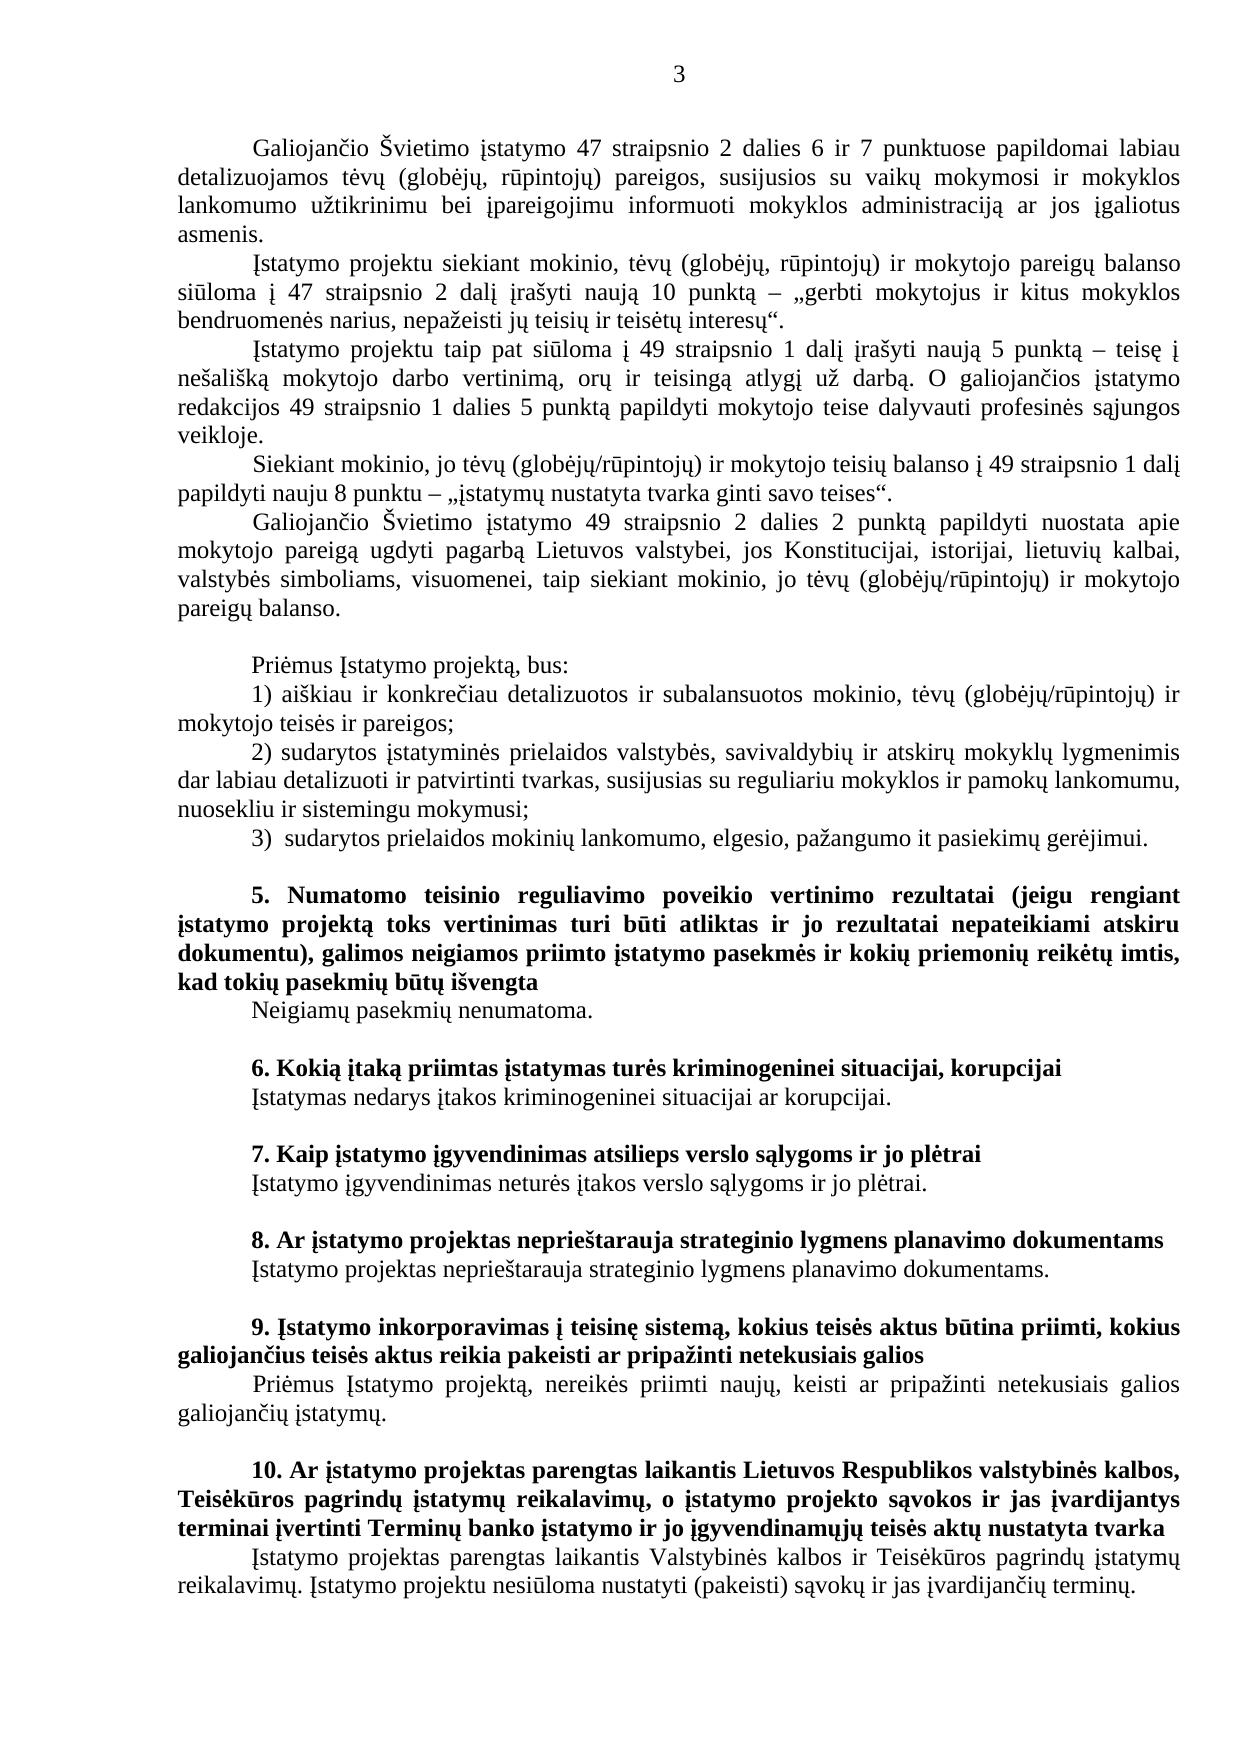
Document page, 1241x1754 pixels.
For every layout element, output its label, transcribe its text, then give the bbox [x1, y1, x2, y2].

text Priėmus Įstatymo projektą, bus: [177, 650, 1181, 679]
text 6. Kokią įtaką priimtas įstatymas turės kriminogeninei situacijai, korupcijai [177, 1053, 1181, 1082]
text Siekiant mokinio, jo tėvų (globėjų/rūpintojų) ir mokytojo teisių balanso į 49 straipsnio 1 dalį papildyti nauju 8 punktu – „įstatymų nustatyta tvarka ginti savo teises“. [177, 449, 1181, 507]
text Įstatymas nedarys įtakos kriminogeninei situacijai ar korupcijai. [177, 1082, 1181, 1110]
text Priėmus Įstatymo projektą, nereikės priimti naujų, keisti ar pripažinti netekusiais galios galiojančių įstatymų. [177, 1369, 1181, 1427]
text Įstatymo projektu siekiant mokinio, tėvų (globėjų, rūpintojų) ir mokytojo pareigų balanso siūloma į 47 straipsnio 2 dalį įrašyti naują 10 punktą – „gerbti mokytojus ir kitus mokyklos bendruomenės narius, nepažeisti jų teisių ir teisėtų interesų“. [177, 248, 1181, 334]
text Įstatymo projektu taip pat siūloma į 49 straipsnio 1 dalį įrašyti naują 5 punktą – teisę į nešališką mokytojo darbo vertinimą, orų ir teisingą atlygį už darbą. O galiojančios įstatymo redakcijos 49 straipsnio 1 dalies 5 punktą papildyti mokytojo teise dalyvauti profesinės sąjungos veikloje. [177, 334, 1181, 449]
text 7. Kaip įstatymo įgyvendinimas atsilieps verslo sąlygoms ir jo plėtrai [177, 1139, 1181, 1168]
text 10. Ar įstatymo projektas parengtas laikantis Lietuvos Respublikos valstybinės kalbos, Teisėkūros pagrindų įstatymų reikalavimų, o įstatymo projekto sąvokos ir jas įvardijantys terminai įvertinti Terminų banko įstatymo ir jo įgyvendinamųjų teisės aktų nustatyta tvarka [177, 1455, 1181, 1542]
text 1) aiškiau ir konkrečiau detalizuotos ir subalansuotos mokinio, tėvų (globėjų/rūpintojų) ir mokytojo teisės ir pareigos; [177, 679, 1181, 737]
text Įstatymo projektas parengtas laikantis Valstybinės kalbos ir Teisėkūros pagrindų įstatymų reikalavimų. Įstatymo projektu nesiūloma nustatyti (pakeisti) sąvokų ir jas įvardijančių terminų. [177, 1542, 1181, 1599]
text Įstatymo projektas neprieštarauja strateginio lygmens planavimo dokumentams. [177, 1254, 1181, 1283]
text 5. Numatomo teisinio reguliavimo poveikio vertinimo rezultatai (jeigu rengiant įstatymo projektą toks vertinimas turi būti atliktas ir jo rezultatai nepateikiami atskiru dokumentu), galimos neigiamos priimto įstatymo pasekmės ir kokių priemonių reikėtų imtis, kad tokių pasekmių būtų išvengta [177, 880, 1181, 995]
text Galiojančio Švietimo įstatymo 47 straipsnio 2 dalies 6 ir 7 punktuose papildomai labiau detalizuojamos tėvų (globėjų, rūpintojų) pareigos, susijusios su vaikų mokymosi ir mokyklos lankomumo užtikrinimu bei įpareigojimu informuoti mokyklos administraciją ar jos įgaliotus asmenis. [177, 133, 1181, 248]
text Neigiamų pasekmių nenumatoma. [177, 995, 1181, 1024]
text 3) sudarytos prielaidos mokinių lankomumo, elgesio, pažangumo it pasiekimų gerėjimui. [177, 823, 1181, 852]
text 8. Ar įstatymo projektas neprieštarauja strateginio lygmens planavimo dokumentams [177, 1225, 1181, 1254]
text 2) sudarytos įstatyminės prielaidos valstybės, savivaldybių ir atskirų mokyklų lygmenimis dar labiau detalizuoti ir patvirtinti tvarkas, susijusias su reguliariu mokyklos ir pamokų lankomumu, nuosekliu ir sistemingu mokymusi; [177, 737, 1181, 823]
text Galiojančio Švietimo įstatymo 49 straipsnio 2 dalies 2 punktą papildyti nuostata apie mokytojo pareigą ugdyti pagarbą Lietuvos valstybei, jos Konstitucijai, istorijai, lietuvių kalbai, valstybės simboliams, visuomenei, taip siekiant mokinio, jo tėvų (globėjų/rūpintojų) ir mokytojo pareigų balanso. [177, 507, 1181, 622]
text Įstatymo įgyvendinimas neturės įtakos verslo sąlygoms ir jo plėtrai. [177, 1168, 1181, 1197]
text 9. Įstatymo inkorporavimas į teisinę sistemą, kokius teisės aktus būtina priimti, kokius galiojančius teisės aktus reikia pakeisti ar pripažinti netekusiais galios [177, 1312, 1181, 1369]
